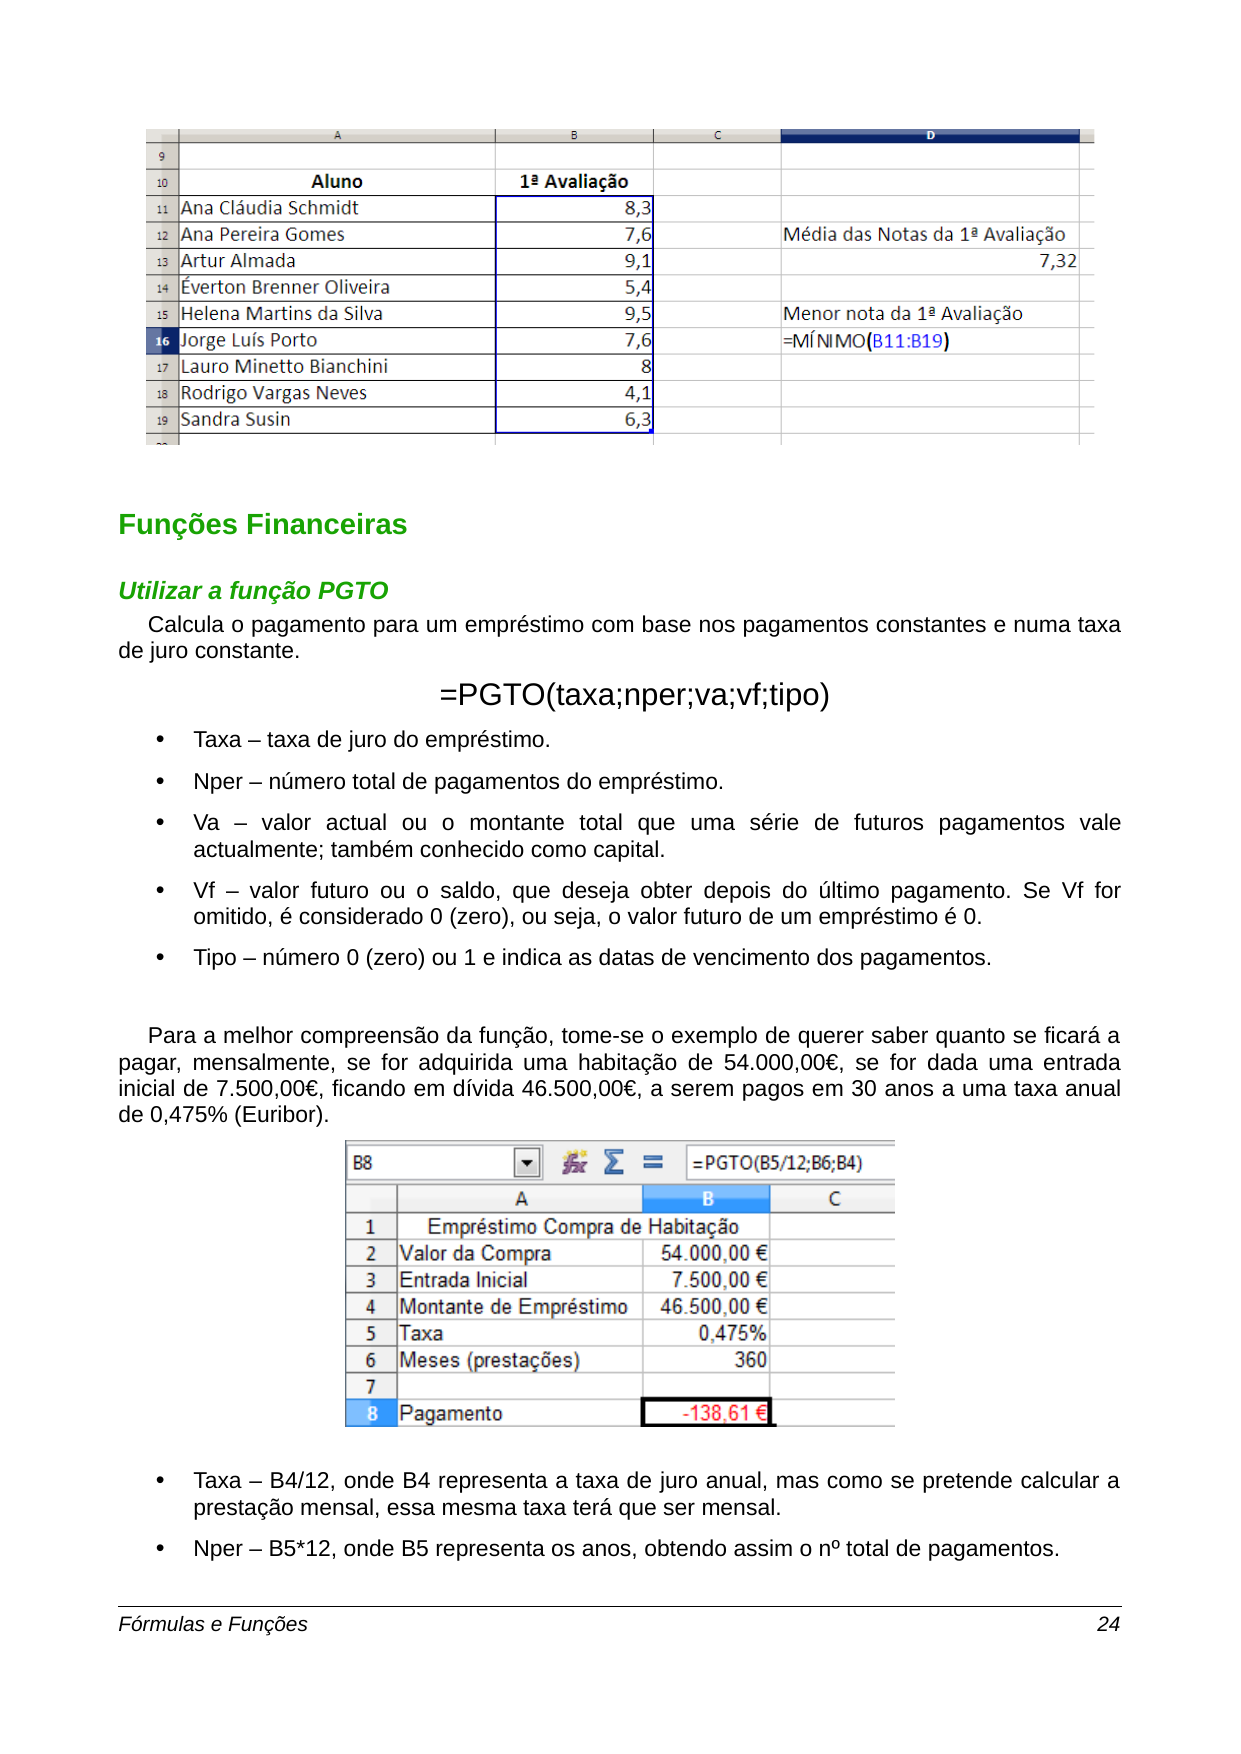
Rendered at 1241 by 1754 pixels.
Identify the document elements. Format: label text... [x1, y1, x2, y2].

list Nper – número total de pagamentos do empréstimo. [156, 766, 1122, 794]
text Calcula o pagamento para um empréstimo com base nos pagamentos constantes e numa taxa de juro constante. [118, 611, 1122, 663]
list Va – valor actual ou o montante total que uma série de futuros pagamentos vale actualmente; também conhecido como capital. [156, 807, 1122, 862]
picture [146, 129, 1095, 445]
list Vf – valor futuro ou o saldo, que deseja obter depois do último pagamento. Se Vf for omitido, é considerado 0 (zero), ou seja, o valor futuro de um empréstimo é 0. [156, 874, 1122, 930]
text Para a melhor compreensão da função, tome-se o exemplo de querer saber quanto se ficará a pagar, mensalmente, se for adquirida uma habitação de 54.000,00€, se for dada uma entrada inicial de 7.500,00€, ficando em dívida 46.500,00€, a serem pagos em 30 anos a uma taxa anual de 0,475% (Euribor). [118, 1022, 1122, 1128]
list Tipo – número 0 (zero) ou 1 e indica as datas de vencimento dos pagamentos. [156, 942, 1122, 971]
subtitle Funções Financeiras [118, 507, 1122, 540]
list Taxa – B4/12, onde B4 representa a taxa de juro anual, mas como se pretende calcular a prestação mensal, essa mesma taxa terá que ser mensal. [156, 1465, 1122, 1520]
list Nper – B5*12, onde B5 representa os anos, obtendo assim o nº total de pagamentos. [156, 1533, 1122, 1561]
subtitle Utilizar a função PGTO [118, 576, 1122, 604]
list Taxa – taxa de juro do empréstimo. [156, 724, 1122, 753]
text =PGTO(taxa;nper;va;vf;tipo) [118, 676, 1122, 712]
picture [345, 1140, 895, 1427]
